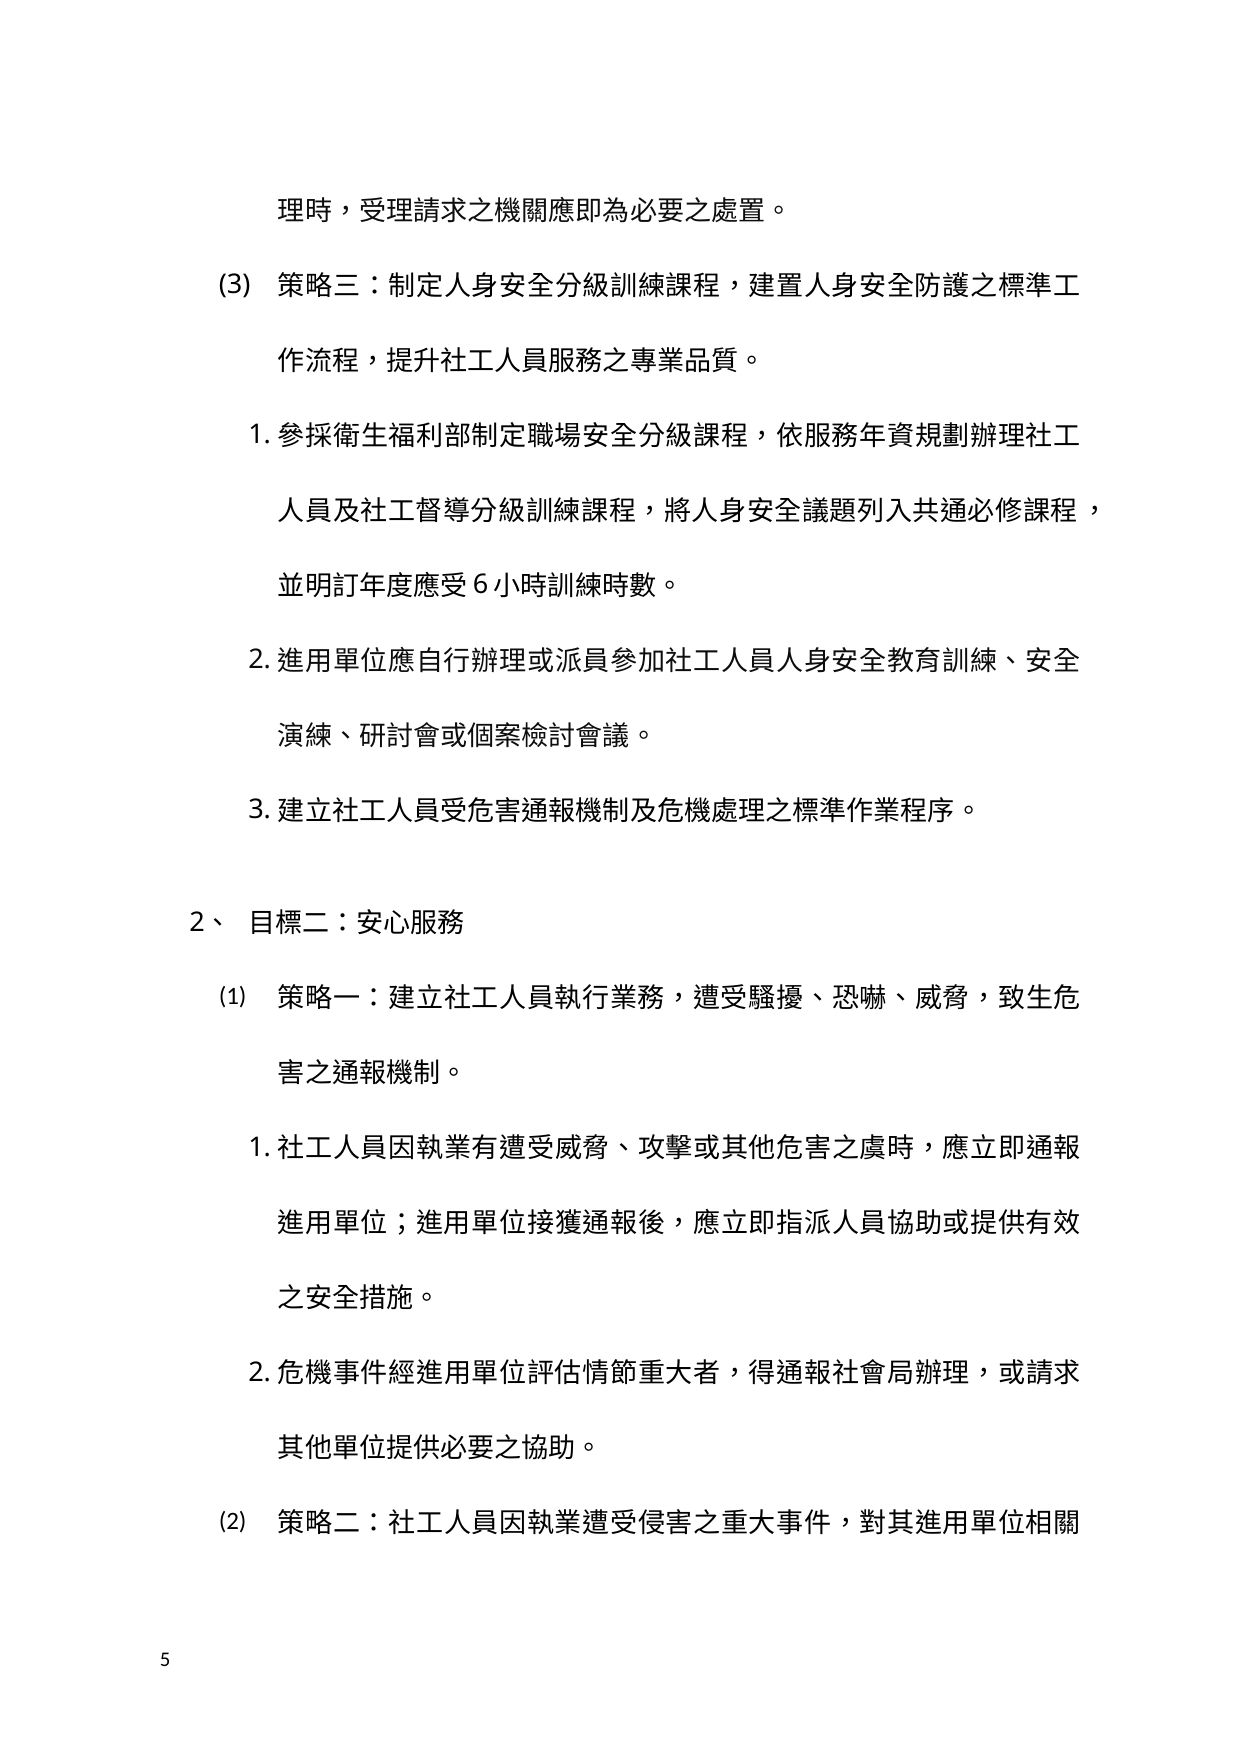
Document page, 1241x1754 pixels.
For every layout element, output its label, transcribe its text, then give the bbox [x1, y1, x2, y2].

list 社工人員因執業有遭受威脅、攻擊或其他危害之虞時，應立即通報進用單位；進用單位接獲通報後，應立即指派人員協助或提供有效之安全措施。 [248, 1102, 1081, 1327]
list 策略一：建立社工人員執行業務，遭受騷擾、恐嚇、威脅，致生危害之通報機制。 [218, 952, 1081, 1102]
list 參採衛生福利部制定職場安全分級課程，依服務年資規劃辦理社工人員及社工督導分級訓練課程，將人身安全議題列入共通必修課程，並明訂年度應受6小時訓練時數。 [248, 389, 1081, 614]
list 進用單位應自行辦理或派員參加社工人員人身安全教育訓練、安全演練、研討會或個案檢討會議。 [248, 614, 1081, 764]
list 策略三：制定人身安全分級訓練課程，建置人身安全防護之標準工作流程，提升社工人員服務之專業品質。 [218, 239, 1081, 389]
list 目標二：安心服務 [189, 877, 1081, 952]
list 策略二：社工人員因執業遭受侵害之重大事件，對其進用單位相關 [218, 1477, 1081, 1552]
list 建立社工人員受危害通報機制及危機處理之標準作業程序。 [248, 764, 1081, 839]
list 危機事件經進用單位評估情節重大者，得通報社會局辦理，或請求其他單位提供必要之協助。 [248, 1327, 1081, 1477]
list 理時，受理請求之機關應即為必要之處置。 [248, 164, 1081, 239]
